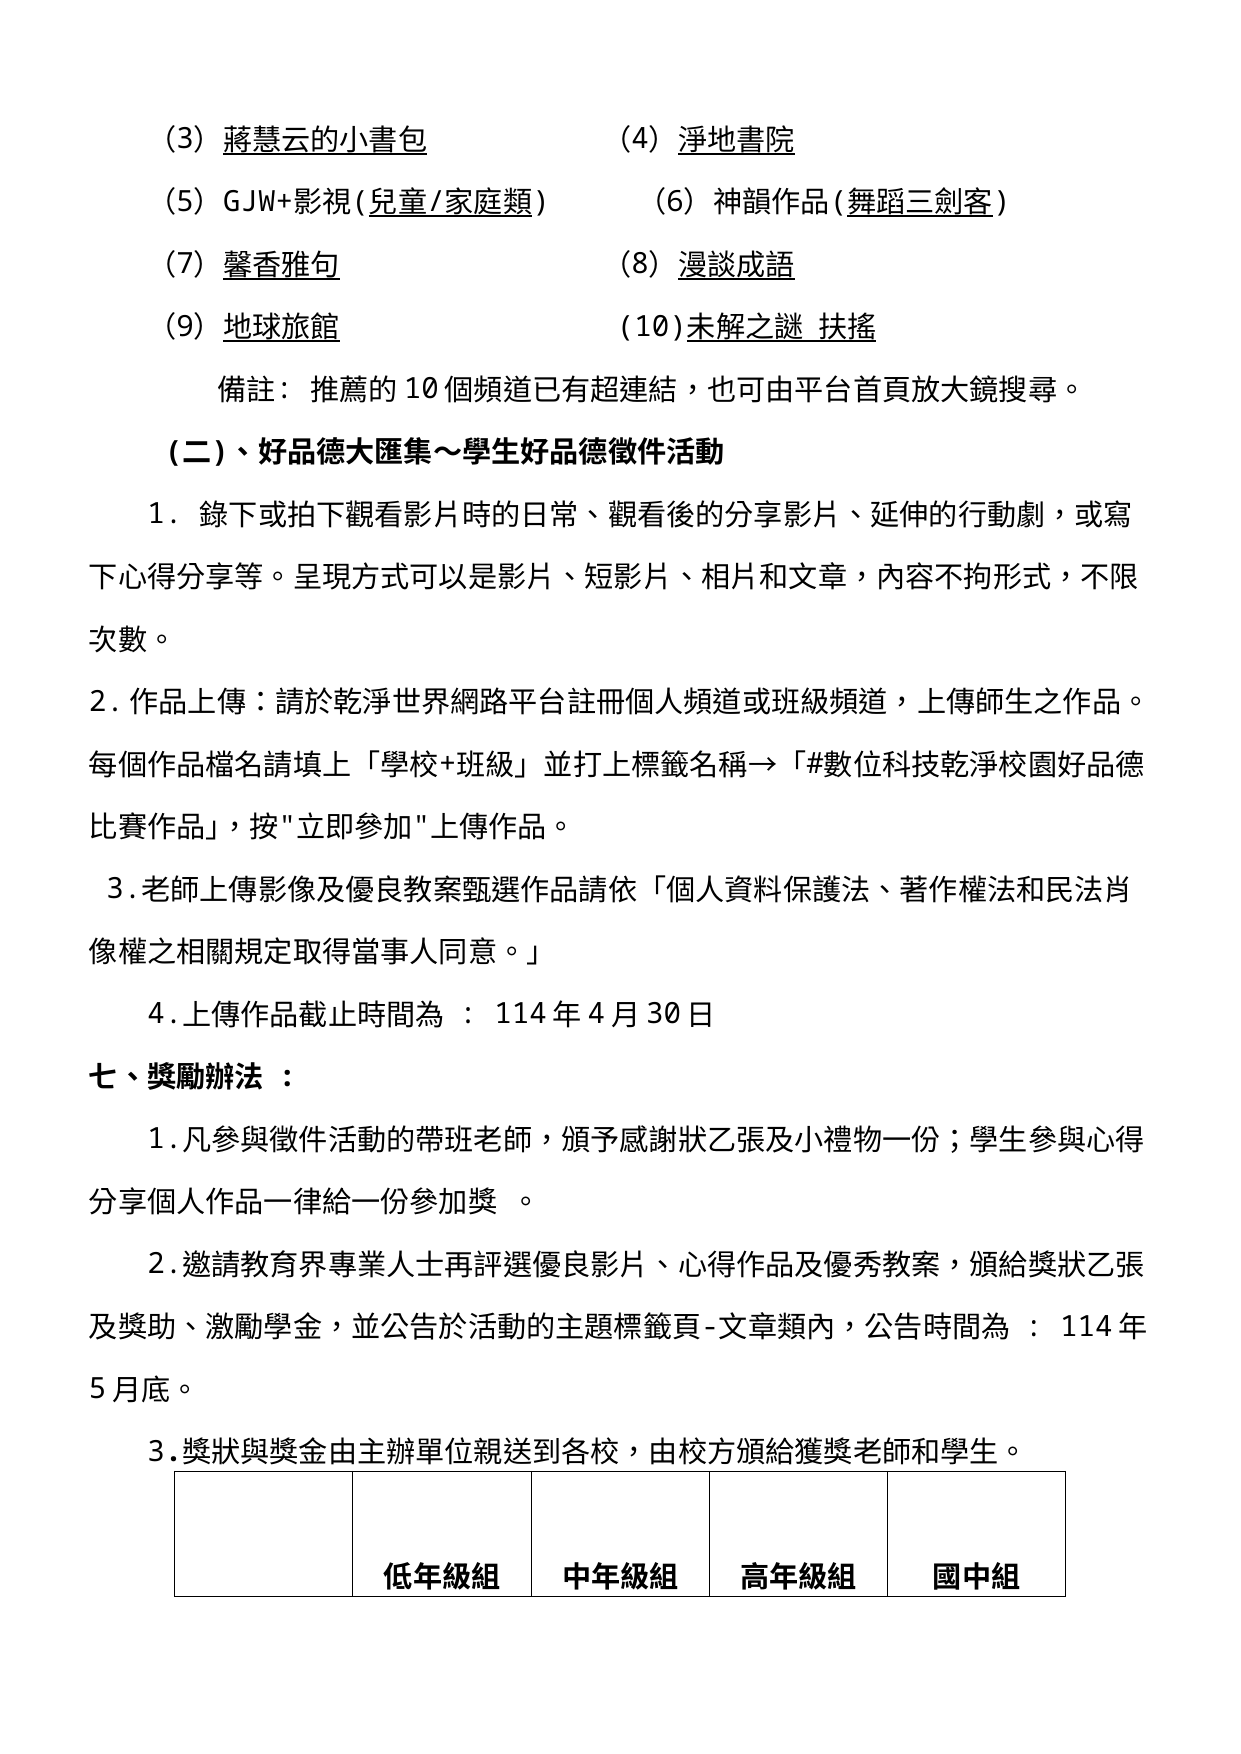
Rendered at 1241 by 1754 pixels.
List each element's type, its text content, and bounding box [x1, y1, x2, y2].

text （3）蔣慧云的小書包 （4）淨地書院 [89, 96, 1152, 158]
text 七、獎勵辦法 : [89, 1033, 1152, 1096]
table_header 國中組 [888, 1472, 1065, 1596]
text 1. 錄下或拍下觀看影片時的日常、觀看後的分享影片、延伸的行動劇，或寫下心得分享等。呈現方式可以是影片、短影片、相片和文章，內容不拘形式，不限次數。 [89, 471, 1152, 658]
text （5）GJW+影視(兒童/家庭類) （6）神韻作品(舞蹈三劍客) [89, 158, 1152, 221]
text 3.獎狀與獎金由主辦單位親送到各校，由校方頒給獲獎老師和學生。 [89, 1408, 1152, 1471]
table_header 高年級組 [710, 1472, 887, 1596]
text （7）馨香雅句 （8）漫談成語 [89, 221, 1152, 283]
table_header [175, 1472, 352, 1596]
text 4.上傳作品截止時間為 : 114年4月30日 [89, 971, 1152, 1033]
text （9）地球旅館 (10)未解之謎 扶搖 [89, 283, 1152, 346]
text 1.凡參與徵件活動的帶班老師，頒予感謝狀乙張及小禮物一份；學生參與心得分享個人作品一律給一份參加獎 。 [89, 1096, 1152, 1221]
text 備註: 推薦的10個頻道已有超連結，也可由平台首頁放大鏡搜尋。 [89, 346, 1152, 408]
table_header 低年級組 [353, 1472, 531, 1596]
text 2.邀請教育界專業人士再評選優良影片、心得作品及優秀教案，頒給獎狀乙張及獎助、激勵學金，並公告於活動的主題標籤頁-文章類內，公告時間為 : 114年5月底。 [89, 1221, 1152, 1408]
text 2. 作品上傳：請於乾淨世界網路平台註冊個人頻道或班級頻道，上傳師生之作品。每個作品檔名請填上「學校+班級」並打上標籤名稱→「#數位科技乾淨校園好品德比賽作品｣，按"立即參加"上傳作品。 [89, 658, 1152, 846]
text 3.老師上傳影像及優良教案甄選作品請依「個人資料保護法、著作權法和民法肖像權之相關規定取得當事人同意。｣ [89, 846, 1152, 971]
table_header 中年級組 [532, 1472, 709, 1596]
text (二)、好品德大匯集〜學生好品德徵件活動 [89, 408, 1152, 471]
